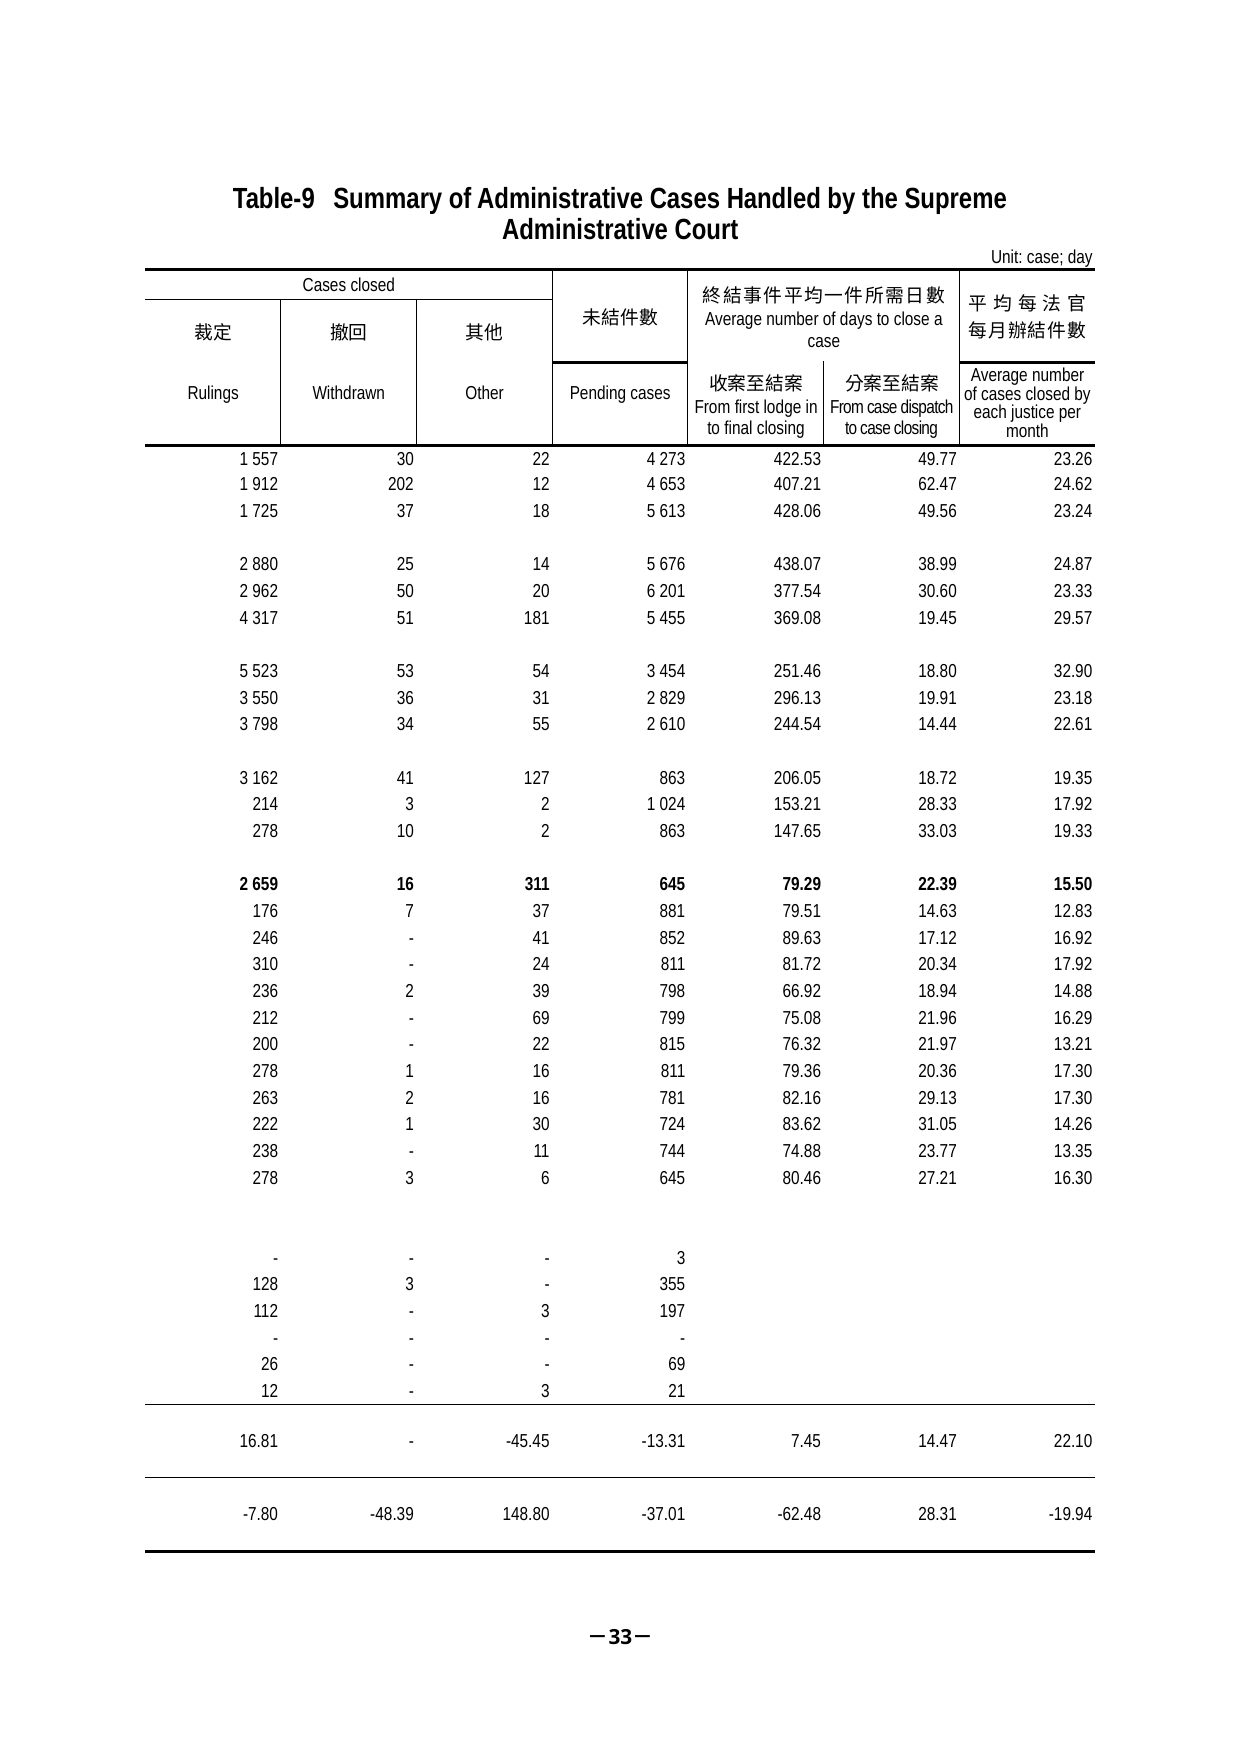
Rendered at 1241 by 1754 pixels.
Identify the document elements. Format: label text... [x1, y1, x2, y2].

table_cell 16.92 [959, 924, 1095, 951]
table_cell 21.97 [824, 1031, 959, 1057]
table_cell 236 [145, 978, 281, 1004]
table_cell [688, 1324, 824, 1351]
table_cell 153.21 [688, 791, 824, 817]
table_cell - [281, 1244, 416, 1271]
table_cell [145, 738, 281, 764]
table_cell 2 [416, 791, 552, 817]
table_cell [824, 1351, 959, 1377]
table_cell [145, 844, 281, 871]
table_cell 212 [145, 1004, 281, 1031]
table_cell 724 [552, 1111, 688, 1137]
table_cell 744 [552, 1138, 688, 1164]
table_cell - [281, 924, 416, 951]
table_cell 31.05 [824, 1111, 959, 1137]
table_cell 80.46 [688, 1164, 824, 1191]
table_cell 79.51 [688, 898, 824, 924]
table_cell 41 [281, 764, 416, 791]
table_cell 32.90 [959, 658, 1095, 684]
table_cell 7.45 [688, 1405, 824, 1477]
table_cell [281, 524, 416, 551]
table_cell [416, 1191, 552, 1217]
table_cell 1 725 [145, 498, 281, 524]
table_cell 3 [281, 1164, 416, 1191]
table_cell 781 [552, 1084, 688, 1111]
table_cell 799 [552, 1004, 688, 1031]
table_cell 20.34 [824, 951, 959, 977]
table_cell 36 [281, 684, 416, 711]
table_cell 214 [145, 791, 281, 817]
table_cell 24 [416, 951, 552, 977]
table_cell 23.18 [959, 684, 1095, 711]
table_cell 69 [416, 1004, 552, 1031]
table_cell 28.33 [824, 791, 959, 817]
table_cell [824, 844, 959, 871]
table_cell [824, 524, 959, 551]
table_cell 2 659 [145, 871, 281, 897]
table_cell 881 [552, 898, 688, 924]
table_cell 863 [552, 818, 688, 844]
table_cell 14.63 [824, 898, 959, 924]
table_cell [688, 738, 824, 764]
table_cell 222 [145, 1111, 281, 1137]
table_cell 75.08 [688, 1004, 824, 1031]
table_cell [688, 1351, 824, 1377]
table_cell 23.26 [959, 447, 1095, 471]
table_cell 23.77 [824, 1138, 959, 1164]
table_cell 18.72 [824, 764, 959, 791]
table_cell 22 [416, 1031, 552, 1057]
table_cell 2 [281, 978, 416, 1004]
table_cell 197 [552, 1298, 688, 1324]
table_cell 852 [552, 924, 688, 951]
table_cell 238 [145, 1138, 281, 1164]
table_cell 438.07 [688, 551, 824, 577]
table_cell 3 550 [145, 684, 281, 711]
table_cell 17.30 [959, 1084, 1095, 1111]
table_cell [824, 738, 959, 764]
table_cell [688, 631, 824, 657]
table_cell [824, 1218, 959, 1244]
table_cell [824, 1298, 959, 1324]
table_cell 5 455 [552, 604, 688, 631]
table_cell 13.21 [959, 1031, 1095, 1057]
table_cell [959, 524, 1095, 551]
table_cell 13.35 [959, 1138, 1095, 1164]
table_cell 10 [281, 818, 416, 844]
table_cell 74.88 [688, 1138, 824, 1164]
table_cell 16.29 [959, 1004, 1095, 1031]
table_cell [959, 1191, 1095, 1217]
table_cell 3 [416, 1298, 552, 1324]
table_cell 6 201 [552, 578, 688, 604]
table_cell 23.24 [959, 498, 1095, 524]
table_cell [552, 738, 688, 764]
table_cell 407.21 [688, 471, 824, 497]
table_cell - [281, 1405, 416, 1477]
table_cell - [281, 1378, 416, 1404]
table_cell 17.92 [959, 951, 1095, 977]
table_cell 76.32 [688, 1031, 824, 1057]
table_cell - [281, 1298, 416, 1324]
table_cell - [281, 1324, 416, 1351]
table_cell [145, 524, 281, 551]
table_cell Other [417, 361, 552, 444]
table_cell 422.53 [688, 447, 824, 471]
table_cell 14.47 [824, 1405, 959, 1477]
table_cell 6 [416, 1164, 552, 1191]
table_cell 25 [281, 551, 416, 577]
table_cell [281, 631, 416, 657]
table_cell [959, 844, 1095, 871]
table_cell 19.45 [824, 604, 959, 631]
table_cell 89.63 [688, 924, 824, 951]
table_cell 12.83 [959, 898, 1095, 924]
table_cell 377.54 [688, 578, 824, 604]
table_cell 49.56 [824, 498, 959, 524]
table_cell 24.87 [959, 551, 1095, 577]
table_cell 5 613 [552, 498, 688, 524]
table_cell 815 [552, 1031, 688, 1057]
table_cell 811 [552, 951, 688, 977]
table_cell [281, 738, 416, 764]
table_cell 34 [281, 711, 416, 737]
table_cell [824, 1271, 959, 1297]
table_cell 310 [145, 951, 281, 977]
table_cell 24.62 [959, 471, 1095, 497]
table_cell [145, 1191, 281, 1217]
table_cell 14.44 [824, 711, 959, 737]
table_cell [959, 1218, 1095, 1244]
table_cell [824, 631, 959, 657]
table_cell [688, 1378, 824, 1404]
table_cell - [281, 1031, 416, 1057]
table_cell 33.03 [824, 818, 959, 844]
table_cell 369.08 [688, 604, 824, 631]
table_cell [824, 1324, 959, 1351]
table_cell 19.91 [824, 684, 959, 711]
table_cell 17.30 [959, 1058, 1095, 1084]
table_header Cases closed [145, 271, 552, 299]
table_cell 3 [281, 1271, 416, 1297]
table_cell 11 [416, 1138, 552, 1164]
table_cell 27.21 [824, 1164, 959, 1191]
table_cell [552, 524, 688, 551]
table_cell 50 [281, 578, 416, 604]
table_cell [959, 1351, 1095, 1377]
table_cell 79.36 [688, 1058, 824, 1084]
table_cell 18.94 [824, 978, 959, 1004]
table_cell 17.12 [824, 924, 959, 951]
table_cell 62.47 [824, 471, 959, 497]
table_cell 14.88 [959, 978, 1095, 1004]
table_cell 355 [552, 1271, 688, 1297]
table_cell 66.92 [688, 978, 824, 1004]
table_cell 798 [552, 978, 688, 1004]
table_cell 37 [416, 898, 552, 924]
table_cell 69 [552, 1351, 688, 1377]
table_cell 246 [145, 924, 281, 951]
table_cell 1 557 [145, 447, 281, 471]
table_cell 22 [416, 447, 552, 471]
table_cell 1 912 [145, 471, 281, 497]
table_header 終結事件平均一件所需日數 Average number of days to close a case [688, 271, 959, 361]
table_cell [416, 738, 552, 764]
table_cell 18 [416, 498, 552, 524]
table_cell 2 829 [552, 684, 688, 711]
table_cell - [281, 1138, 416, 1164]
table_cell 30 [281, 447, 416, 471]
table_cell 22.10 [959, 1405, 1095, 1477]
table_cell 200 [145, 1031, 281, 1057]
table_cell 2 962 [145, 578, 281, 604]
table_cell 21 [552, 1378, 688, 1404]
table_cell 21.96 [824, 1004, 959, 1031]
table_cell 收案至結案 From first lodge in to final closing [688, 361, 823, 444]
table_cell 4 653 [552, 471, 688, 497]
table_cell 645 [552, 1164, 688, 1191]
table_cell [959, 631, 1095, 657]
table_cell 分案至結案 From case dispatch to case closing [824, 361, 959, 444]
table_cell 863 [552, 764, 688, 791]
table_cell 263 [145, 1084, 281, 1111]
table_cell [416, 1218, 552, 1244]
table_cell 2 610 [552, 711, 688, 737]
table_cell [552, 1218, 688, 1244]
table_cell 撤回 [281, 300, 416, 361]
table_cell -37.01 [552, 1478, 688, 1550]
table_cell 49.77 [824, 447, 959, 471]
table_cell 7 [281, 898, 416, 924]
table_cell 79.29 [688, 871, 824, 897]
table_cell 19.35 [959, 764, 1095, 791]
table_cell 147.65 [688, 818, 824, 844]
table_cell 428.06 [688, 498, 824, 524]
table_cell [552, 1191, 688, 1217]
table_cell [824, 1191, 959, 1217]
table_cell 278 [145, 1058, 281, 1084]
table_cell 3 454 [552, 658, 688, 684]
table_cell 3 [552, 1244, 688, 1271]
table_cell 15.50 [959, 871, 1095, 897]
table_cell -48.39 [281, 1478, 416, 1550]
table_cell 1 [281, 1111, 416, 1137]
table_cell 311 [416, 871, 552, 897]
table_cell [959, 1244, 1095, 1271]
table_cell 3 798 [145, 711, 281, 737]
table_cell [688, 844, 824, 871]
table_cell [688, 1191, 824, 1217]
table_cell 1 [281, 1058, 416, 1084]
table_cell 278 [145, 818, 281, 844]
table_cell 176 [145, 898, 281, 924]
table_cell 244.54 [688, 711, 824, 737]
table_cell [959, 1298, 1095, 1324]
table_cell 645 [552, 871, 688, 897]
table_cell 16 [416, 1058, 552, 1084]
table_cell [416, 844, 552, 871]
table_cell [281, 844, 416, 871]
table_cell 26 [145, 1351, 281, 1377]
table_cell 20.36 [824, 1058, 959, 1084]
table_cell 20 [416, 578, 552, 604]
table_cell [552, 844, 688, 871]
table_cell 128 [145, 1271, 281, 1297]
table_cell 17.92 [959, 791, 1095, 817]
table_cell 202 [281, 471, 416, 497]
table_cell 51 [281, 604, 416, 631]
table_cell -62.48 [688, 1478, 824, 1550]
table_cell 1 024 [552, 791, 688, 817]
table_cell 54 [416, 658, 552, 684]
table_cell - [281, 1004, 416, 1031]
table_cell 37 [281, 498, 416, 524]
table_cell Pending cases [553, 364, 687, 444]
table_cell 4 317 [145, 604, 281, 631]
table_cell [824, 1244, 959, 1271]
table_cell [824, 1378, 959, 1404]
table_cell - [145, 1244, 281, 1271]
table_cell Average number of cases closed by each justice per month [960, 364, 1095, 444]
table_cell 16 [281, 871, 416, 897]
table_cell - [416, 1244, 552, 1271]
table_cell 31 [416, 684, 552, 711]
table_cell [281, 1218, 416, 1244]
table_cell [688, 1298, 824, 1324]
table_cell 12 [416, 471, 552, 497]
table_cell 16.30 [959, 1164, 1095, 1191]
table_cell 5 676 [552, 551, 688, 577]
table_cell 14 [416, 551, 552, 577]
table_cell 811 [552, 1058, 688, 1084]
table_header 未結件數 [553, 271, 687, 361]
table_cell [145, 631, 281, 657]
table_cell 206.05 [688, 764, 824, 791]
table_cell 22.61 [959, 711, 1095, 737]
table_cell 81.72 [688, 951, 824, 977]
table_cell 23.33 [959, 578, 1095, 604]
table_cell 83.62 [688, 1111, 824, 1137]
table_cell [959, 1378, 1095, 1404]
table_cell [688, 524, 824, 551]
table_cell 3 [416, 1378, 552, 1404]
table_cell 18.80 [824, 658, 959, 684]
text Unit: case; day [148, 246, 1092, 268]
table_cell - [416, 1271, 552, 1297]
table_cell 38.99 [824, 551, 959, 577]
table_cell 278 [145, 1164, 281, 1191]
table_cell - [281, 951, 416, 977]
table_cell [416, 524, 552, 551]
table_cell 30.60 [824, 578, 959, 604]
table_cell 裁定 [145, 300, 280, 361]
table_cell -13.31 [552, 1405, 688, 1477]
table_cell 53 [281, 658, 416, 684]
table_cell [416, 631, 552, 657]
table_cell 5 523 [145, 658, 281, 684]
table_cell - [416, 1351, 552, 1377]
table_cell [688, 1218, 824, 1244]
table_cell 29.57 [959, 604, 1095, 631]
table_cell 22.39 [824, 871, 959, 897]
table_header 平均每法官 每月辦結件數 [960, 271, 1095, 361]
table_cell -7.80 [145, 1478, 281, 1550]
table_cell [959, 1324, 1095, 1351]
table_cell 39 [416, 978, 552, 1004]
table_cell - [281, 1351, 416, 1377]
table_cell 112 [145, 1298, 281, 1324]
table_cell 2 [281, 1084, 416, 1111]
table_cell 55 [416, 711, 552, 737]
table_cell 148.80 [416, 1478, 552, 1550]
table_cell 296.13 [688, 684, 824, 711]
table_cell 16 [416, 1084, 552, 1111]
table_cell 3 [281, 791, 416, 817]
table_cell Rulings [145, 361, 280, 444]
table_cell 14.26 [959, 1111, 1095, 1137]
table_cell [281, 1191, 416, 1217]
table_cell [552, 631, 688, 657]
table_cell [145, 1218, 281, 1244]
table_cell -19.94 [959, 1478, 1095, 1550]
table_cell [688, 1244, 824, 1271]
table_cell - [145, 1324, 281, 1351]
table_cell - [416, 1324, 552, 1351]
table_cell Withdrawn [281, 361, 416, 444]
table_cell [688, 1271, 824, 1297]
table_cell 19.33 [959, 818, 1095, 844]
table_cell - [552, 1324, 688, 1351]
table_cell 82.16 [688, 1084, 824, 1111]
table_cell 251.46 [688, 658, 824, 684]
table_cell 41 [416, 924, 552, 951]
table_cell [959, 738, 1095, 764]
table_cell 4 273 [552, 447, 688, 471]
table_cell 30 [416, 1111, 552, 1137]
table_cell 2 880 [145, 551, 281, 577]
text Table-9 Summary of Administrative Cases Handled by the Supreme Administrative Court [148, 183, 1092, 246]
table_cell 其他 [417, 300, 552, 361]
table_cell 3 162 [145, 764, 281, 791]
table_cell 28.31 [824, 1478, 959, 1550]
table_cell 29.13 [824, 1084, 959, 1111]
table_cell -45.45 [416, 1405, 552, 1477]
table_cell 181 [416, 604, 552, 631]
table_cell 16.81 [145, 1405, 281, 1477]
table_cell 2 [416, 818, 552, 844]
table_cell 127 [416, 764, 552, 791]
table_cell [959, 1271, 1095, 1297]
table_cell 12 [145, 1378, 281, 1404]
